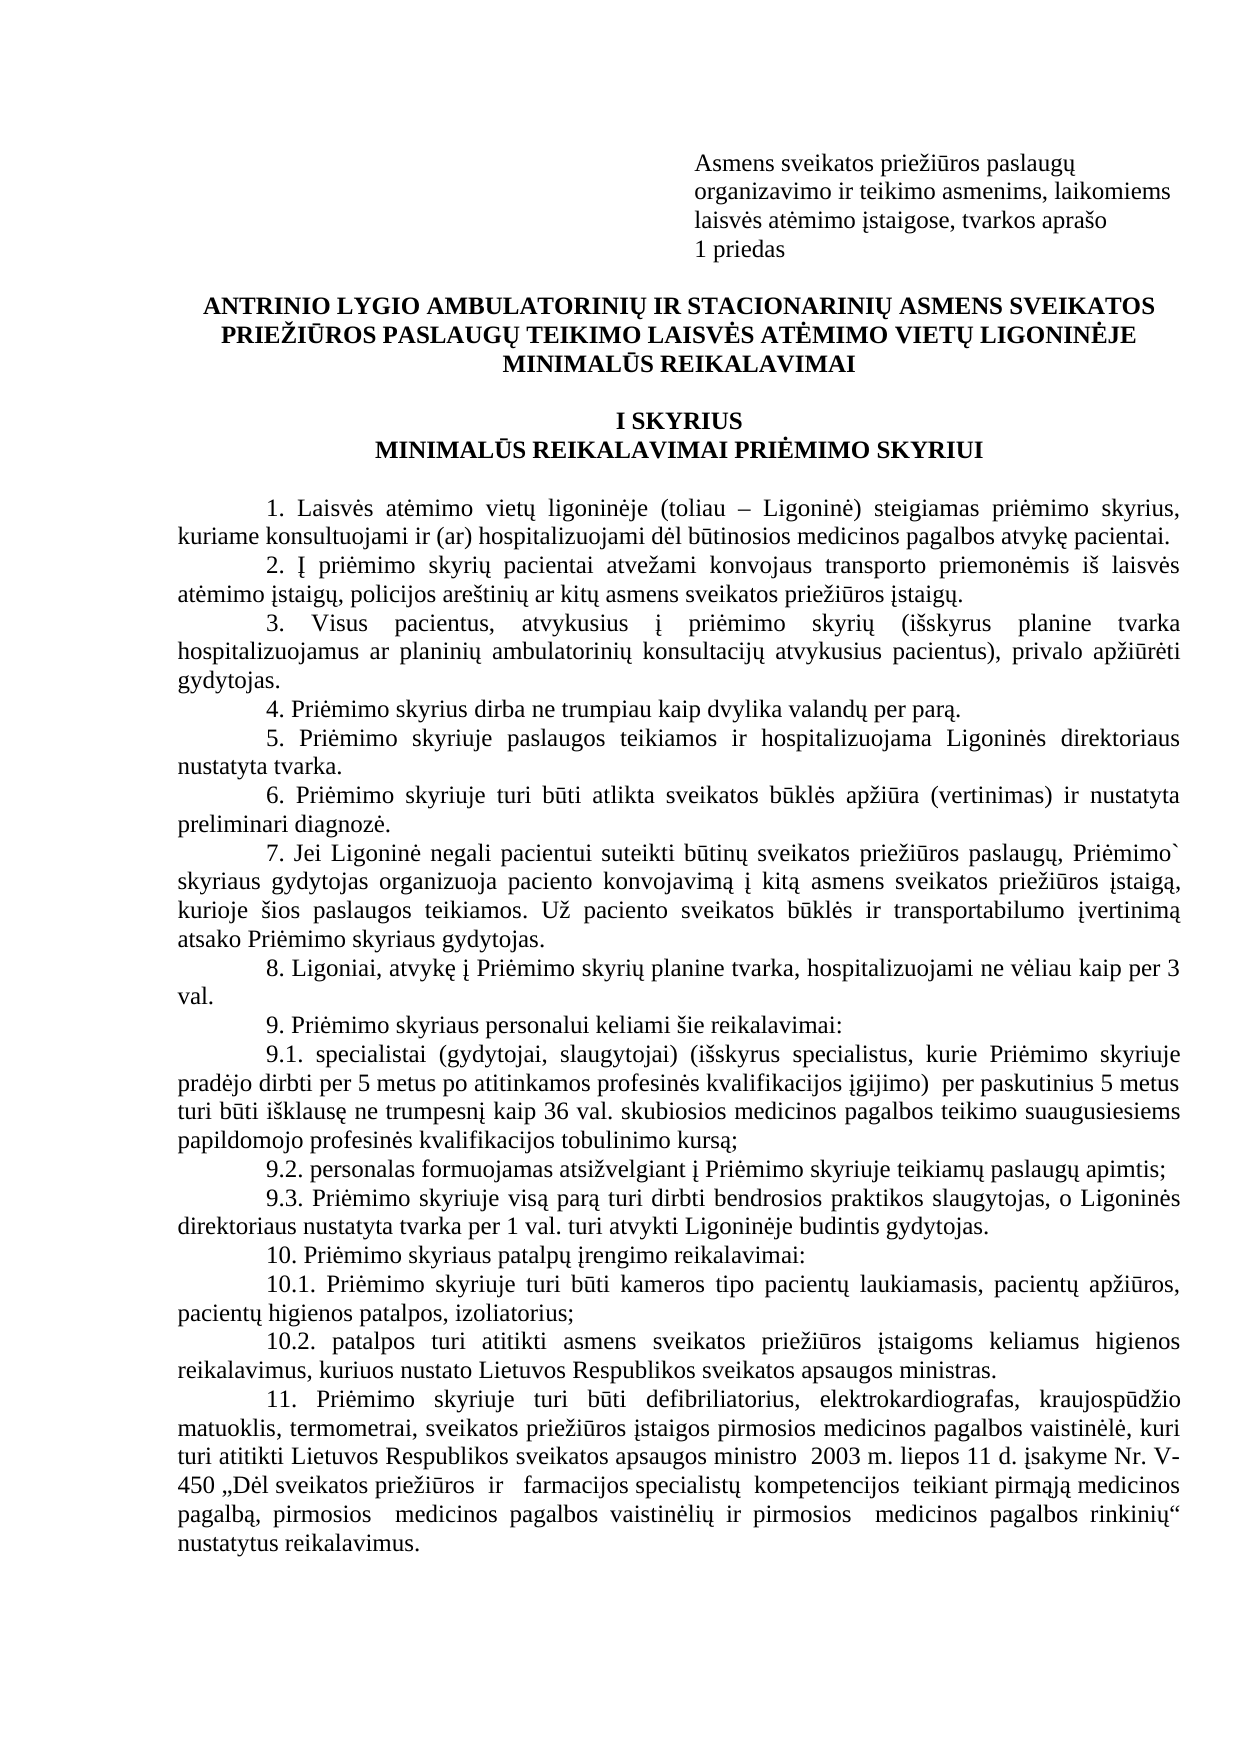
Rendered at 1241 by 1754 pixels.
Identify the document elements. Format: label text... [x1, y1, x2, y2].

text 10. Priėmimo skyriaus patalpų įrengimo reikalavimai: [177, 1240, 1181, 1269]
text 9.3. Priėmimo skyriuje visą parą turi dirbti bendrosios praktikos slaugytojas, o Ligoninės direktoriaus nustatyta tvarka per 1 val. turi atvykti Ligoninėje budintis gydytojas. [177, 1183, 1181, 1240]
text 2. Į priėmimo skyrių pacientai atvežami konvojaus transporto priemonėmis iš laisvės atėmimo įstaigų, policijos areštinių ar kitų asmens sveikatos priežiūros įstaigų. [177, 550, 1181, 608]
text 9. Priėmimo skyriaus personalui keliami šie reikalavimai: [177, 1010, 1181, 1039]
text 3. Visus pacientus, atvykusius į priėmimo skyrių (išskyrus planine tvarka hospitalizuojamus ar planinių ambulatorinių konsultacijų atvykusius pacientus), privalo apžiūrėti gydytojas. [177, 608, 1181, 694]
text 10.2. patalpos turi atitikti asmens sveikatos priežiūros įstaigoms keliamus higienos reikalavimus, kuriuos nustato Lietuvos Respublikos sveikatos apsaugos ministras. [177, 1326, 1181, 1384]
text 11. Priėmimo skyriuje turi būti defibriliatorius, elektrokardiografas, kraujospūdžio matuoklis, termometrai, sveikatos priežiūros įstaigos pirmosios medicinos pagalbos vaistinėlė, kuri turi atitikti Lietuvos Respublikos sveikatos apsaugos ministro 2003 m. liepos 11 d. įsakyme Nr. V-450 „Dėl sveikatos priežiūros ir farmacijos specialistų kompetencijos teikiant pirmąją medicinos pagalbą, pirmosios medicinos pagalbos vaistinėlių ir pirmosios medicinos pagalbos rinkinių“ nustatytus reikalavimus. [177, 1384, 1181, 1556]
text MINIMALŪS REIKALAVIMAI PRIĖMIMO SKYRIUI [177, 435, 1181, 464]
text 1 priedas [694, 234, 1181, 263]
text 7. Jei Ligoninė negali pacientui suteikti būtinų sveikatos priežiūros paslaugų, Priėmimo` skyriaus gydytojas organizuoja paciento konvojavimą į kitą asmens sveikatos priežiūros įstaigą, kurioje šios paslaugos teikiamos. Už paciento sveikatos būklės ir transportabilumo įvertinimą atsako Priėmimo skyriaus gydytojas. [177, 838, 1181, 953]
text 1. Laisvės atėmimo vietų ligoninėje (toliau – Ligoninė) steigiamas priėmimo skyrius, kuriame konsultuojami ir (ar) hospitalizuojami dėl būtinosios medicinos pagalbos atvykę pacientai. [177, 493, 1181, 550]
text 4. Priėmimo skyrius dirba ne trumpiau kaip dvylika valandų per parą. [177, 694, 1181, 723]
text 8. Ligoniai, atvykę į Priėmimo skyrių planine tvarka, hospitalizuojami ne vėliau kaip per 3 val. [177, 953, 1181, 1010]
text ANTRINIO LYGIO AMBULATORINIŲ IR STACIONARINIŲ ASMENS SVEIKATOS PRIEŽIŪROS PASLAUGŲ TEIKIMO LAISVĖS ATĖMIMO VIETŲ LIGONINĖJE MINIMALŪS REIKALAVIMAI [177, 291, 1181, 378]
text 6. Priėmimo skyriuje turi būti atlikta sveikatos būklės apžiūra (vertinimas) ir nustatyta preliminari diagnozė. [177, 780, 1181, 838]
text 9.2. personalas formuojamas atsižvelgiant į Priėmimo skyriuje teikiamų paslaugų apimtis; [177, 1154, 1181, 1183]
text 10.1. Priėmimo skyriuje turi būti kameros tipo pacientų laukiamasis, pacientų apžiūros, pacientų higienos patalpos, izoliatorius; [177, 1269, 1181, 1326]
text Asmens sveikatos priežiūros paslaugų organizavimo ir teikimo asmenims, laikomiems laisvės atėmimo įstaigose, tvarkos aprašo [694, 148, 1181, 234]
text 5. Priėmimo skyriuje paslaugos teikiamos ir hospitalizuojama Ligoninės direktoriaus nustatyta tvarka. [177, 723, 1181, 780]
text I SKYRIUS [177, 406, 1181, 435]
text 9.1. specialistai (gydytojai, slaugytojai) (išskyrus specialistus, kurie Priėmimo skyriuje pradėjo dirbti per 5 metus po atitinkamos profesinės kvalifikacijos įgijimo) per paskutinius 5 metus turi būti išklausę ne trumpesnį kaip 36 val. skubiosios medicinos pagalbos teikimo suaugusiesiems papildomojo profesinės kvalifikacijos tobulinimo kursą; [177, 1039, 1181, 1154]
